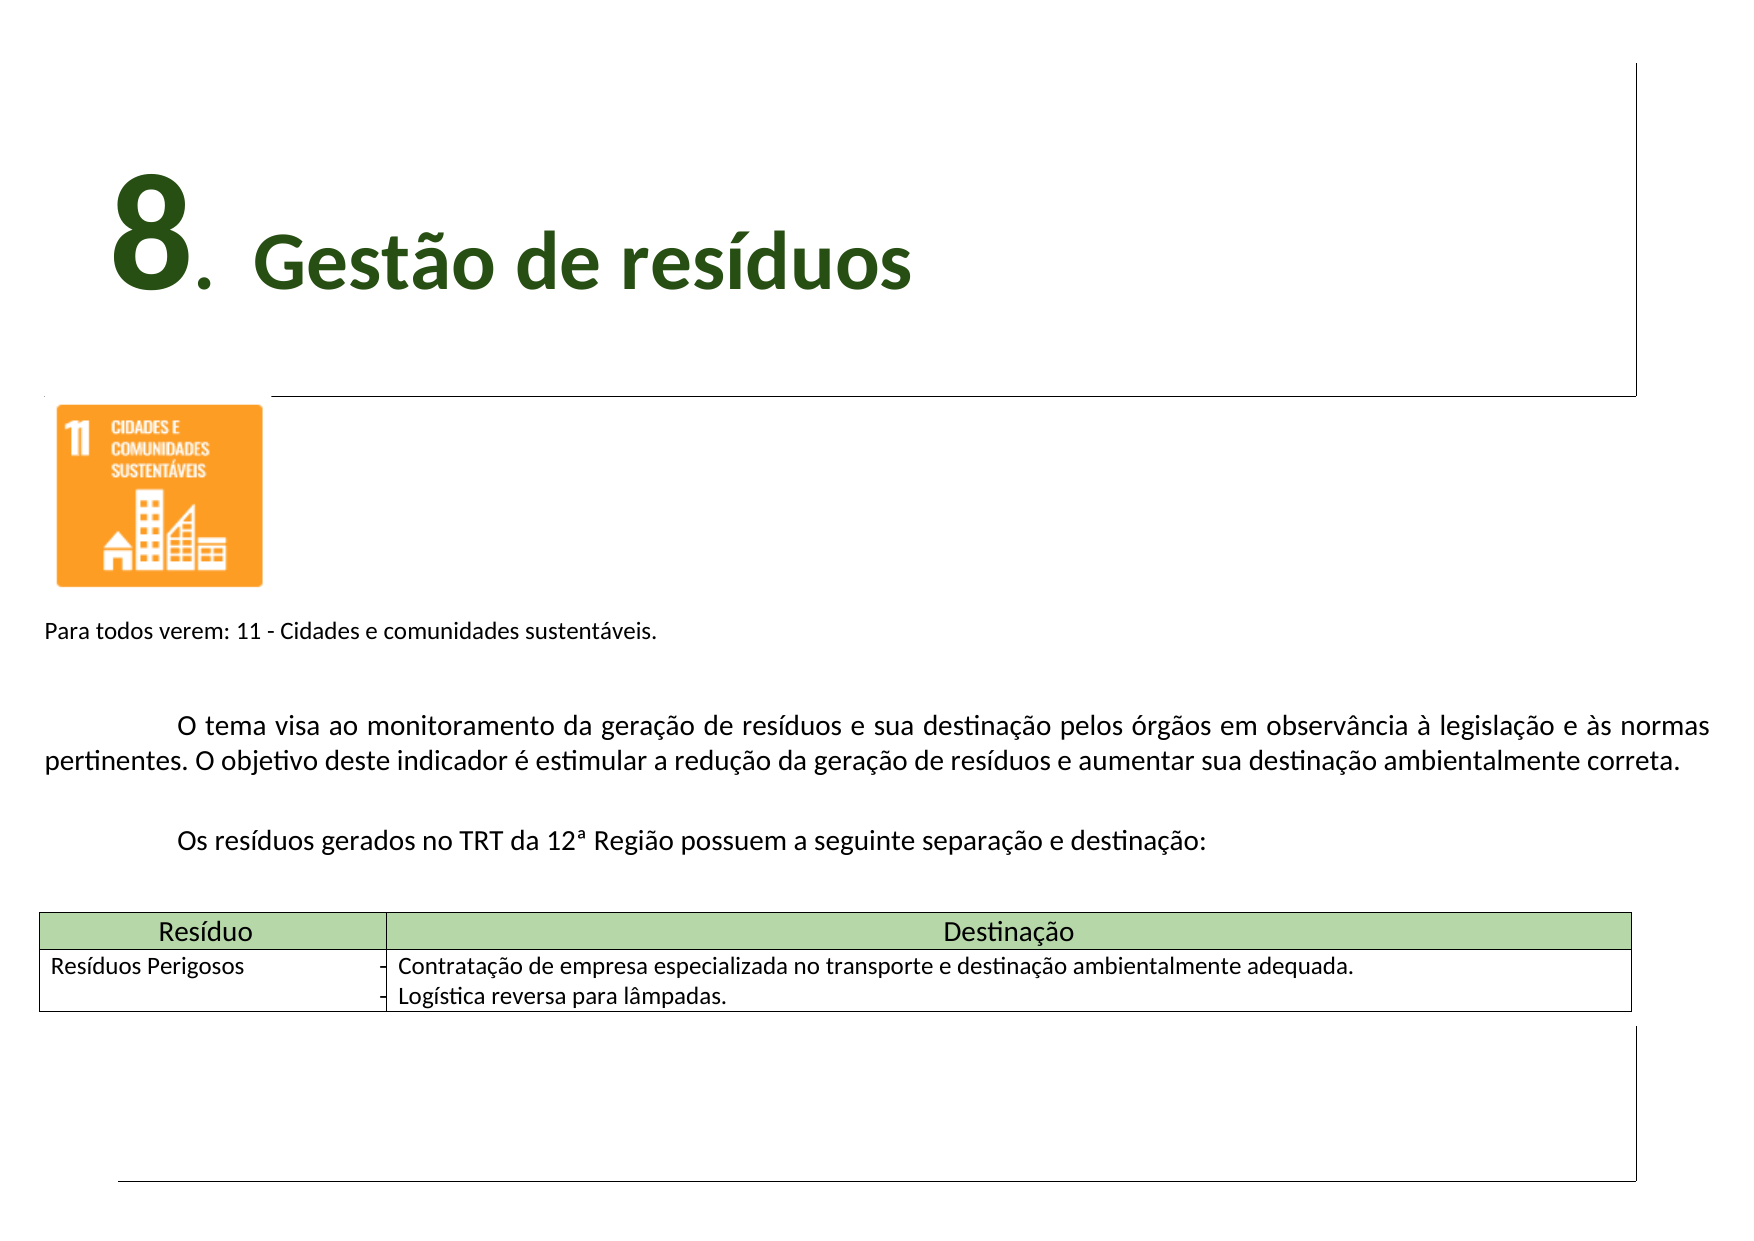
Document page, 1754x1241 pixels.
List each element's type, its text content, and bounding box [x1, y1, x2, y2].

table_cell Resíduos Perigosos [40, 950, 386, 1011]
table_cell - Contratação de empresa especializada no transporte e destinação ambientalmente adequada. - Logística reversa para lâmpadas. [387, 950, 1631, 1011]
table_header Destinação [387, 913, 1631, 949]
text Para todos verem: 11 - Cidades e comunidades sustentáveis. [44, 616, 1636, 646]
text 8. Gestão de resíduos [44, 63, 1636, 396]
text Os resíduos gerados no TRT da 12ª Região possuem a seguinte separação e destinação: [44, 822, 1712, 857]
table_header Resíduo [40, 913, 386, 949]
text O tema visa ao monitoramento da geração de resíduos e sua destinação pelos órgãos em observância à legislação e às normas pertinentes. O objetivo deste indicador é estimular a redução da geração de resíduos e aumentar sua destinação ambientalmente correta. [44, 707, 1712, 778]
